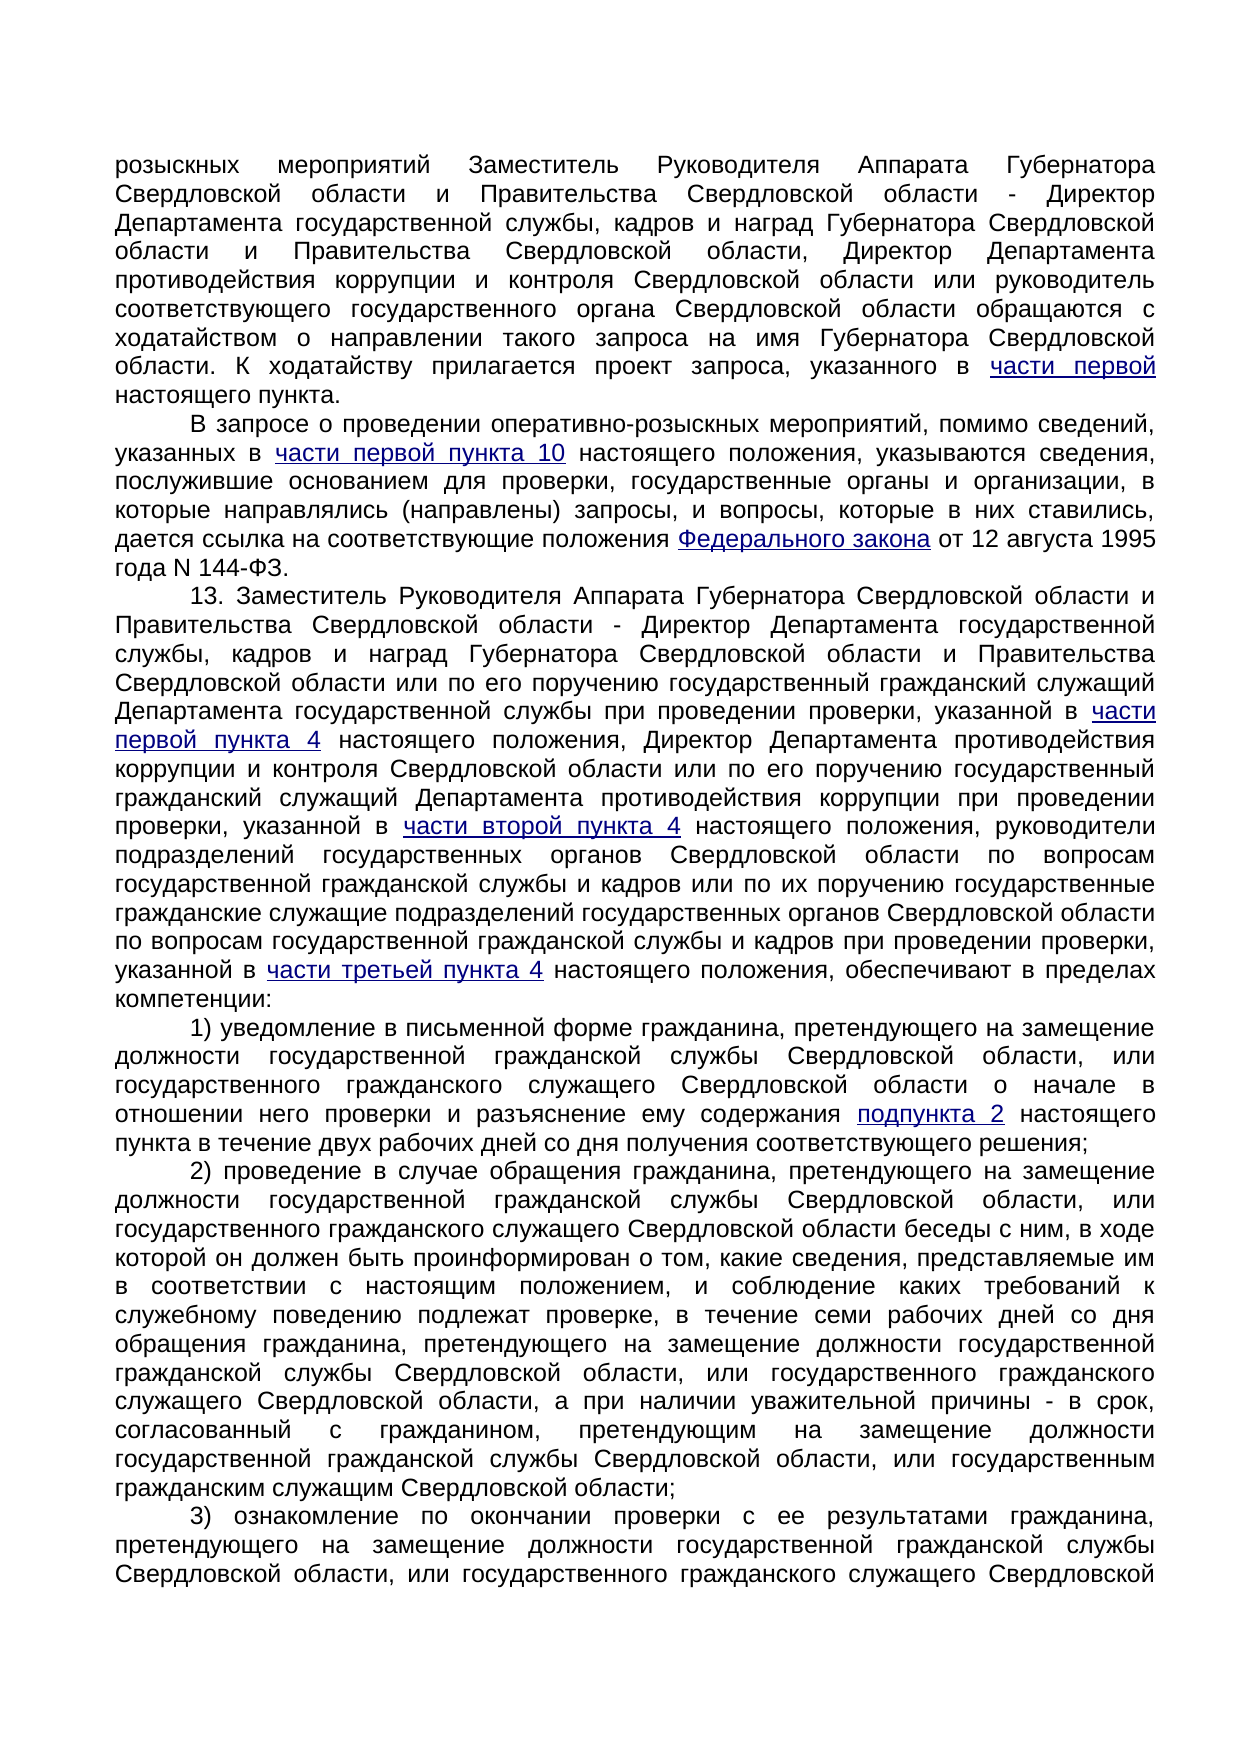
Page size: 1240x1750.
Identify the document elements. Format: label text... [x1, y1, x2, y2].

text В запросе о проведении оперативно-розыскных мероприятий, помимо сведений, указанных в части первой пункта 10 настоящего положения, указываются сведения, послужившие основанием для проверки, государственные органы и организации, в которые направлялись (направлены) запросы, и вопросы, которые в них ставились, дается ссылка на соответствующие положения Федерального закона от 12 августа 1995 года N 144-ФЗ. [114, 409, 1156, 581]
text 3) ознакомление по окончании проверки с ее результатами гражданина, претендующего на замещение должности государственной гражданской службы Свердловской области, или государственного гражданского служащего Свердловской [114, 1501, 1156, 1587]
text розыскных мероприятий Заместитель Руководителя Аппарата Губернатора Свердловской области и Правительства Свердловской области - Директор Департамента государственной службы, кадров и наград Губернатора Свердловской области и Правительства Свердловской области, Директор Департамента противодействия коррупции и контроля Свердловской области или руководитель соответствующего государственного органа Свердловской области обращаются с ходатайством о направлении такого запроса на имя Губернатора Свердловской области. К ходатайству прилагается проект запроса, указанного в части первой настоящего пункта. [114, 150, 1156, 409]
text 13. Заместитель Руководителя Аппарата Губернатора Свердловской области и Правительства Свердловской области - Директор Департамента государственной службы, кадров и наград Губернатора Свердловской области и Правительства Свердловской области или по его поручению государственный гражданский служащий Департамента государственной службы при проведении проверки, указанной в части первой пункта 4 настоящего положения, Директор Департамента противодействия коррупции и контроля Свердловской области или по его поручению государственный гражданский служащий Департамента противодействия коррупции при проведении проверки, указанной в части второй пункта 4 настоящего положения, руководители подразделений государственных органов Свердловской области по вопросам государственной гражданской службы и кадров или по их поручению государственные гражданские служащие подразделений государственных органов Свердловской области по вопросам государственной гражданской службы и кадров при проведении проверки, указанной в части третьей пункта 4 настоящего положения, обеспечивают в пределах компетенции: [114, 581, 1156, 1012]
text 1) уведомление в письменной форме гражданина, претендующего на замещение должности государственной гражданской службы Свердловской области, или государственного гражданского служащего Свердловской области о начале в отношении него проверки и разъяснение ему содержания подпункта 2 настоящего пункта в течение двух рабочих дней со дня получения соответствующего решения; [114, 1012, 1156, 1156]
text 2) проведение в случае обращения гражданина, претендующего на замещение должности государственной гражданской службы Свердловской области, или государственного гражданского служащего Свердловской области беседы с ним, в ходе которой он должен быть проинформирован о том, какие сведения, представляемые им в соответствии с настоящим положением, и соблюдение каких требований к служебному поведению подлежат проверке, в течение семи рабочих дней со дня обращения гражданина, претендующего на замещение должности государственной гражданской службы Свердловской области, или государственного гражданского служащего Свердловской области, а при наличии уважительной причины - в срок, согласованный с гражданином, претендующим на замещение должности государственной гражданской службы Свердловской области, или государственным гражданским служащим Свердловской области; [114, 1156, 1156, 1501]
